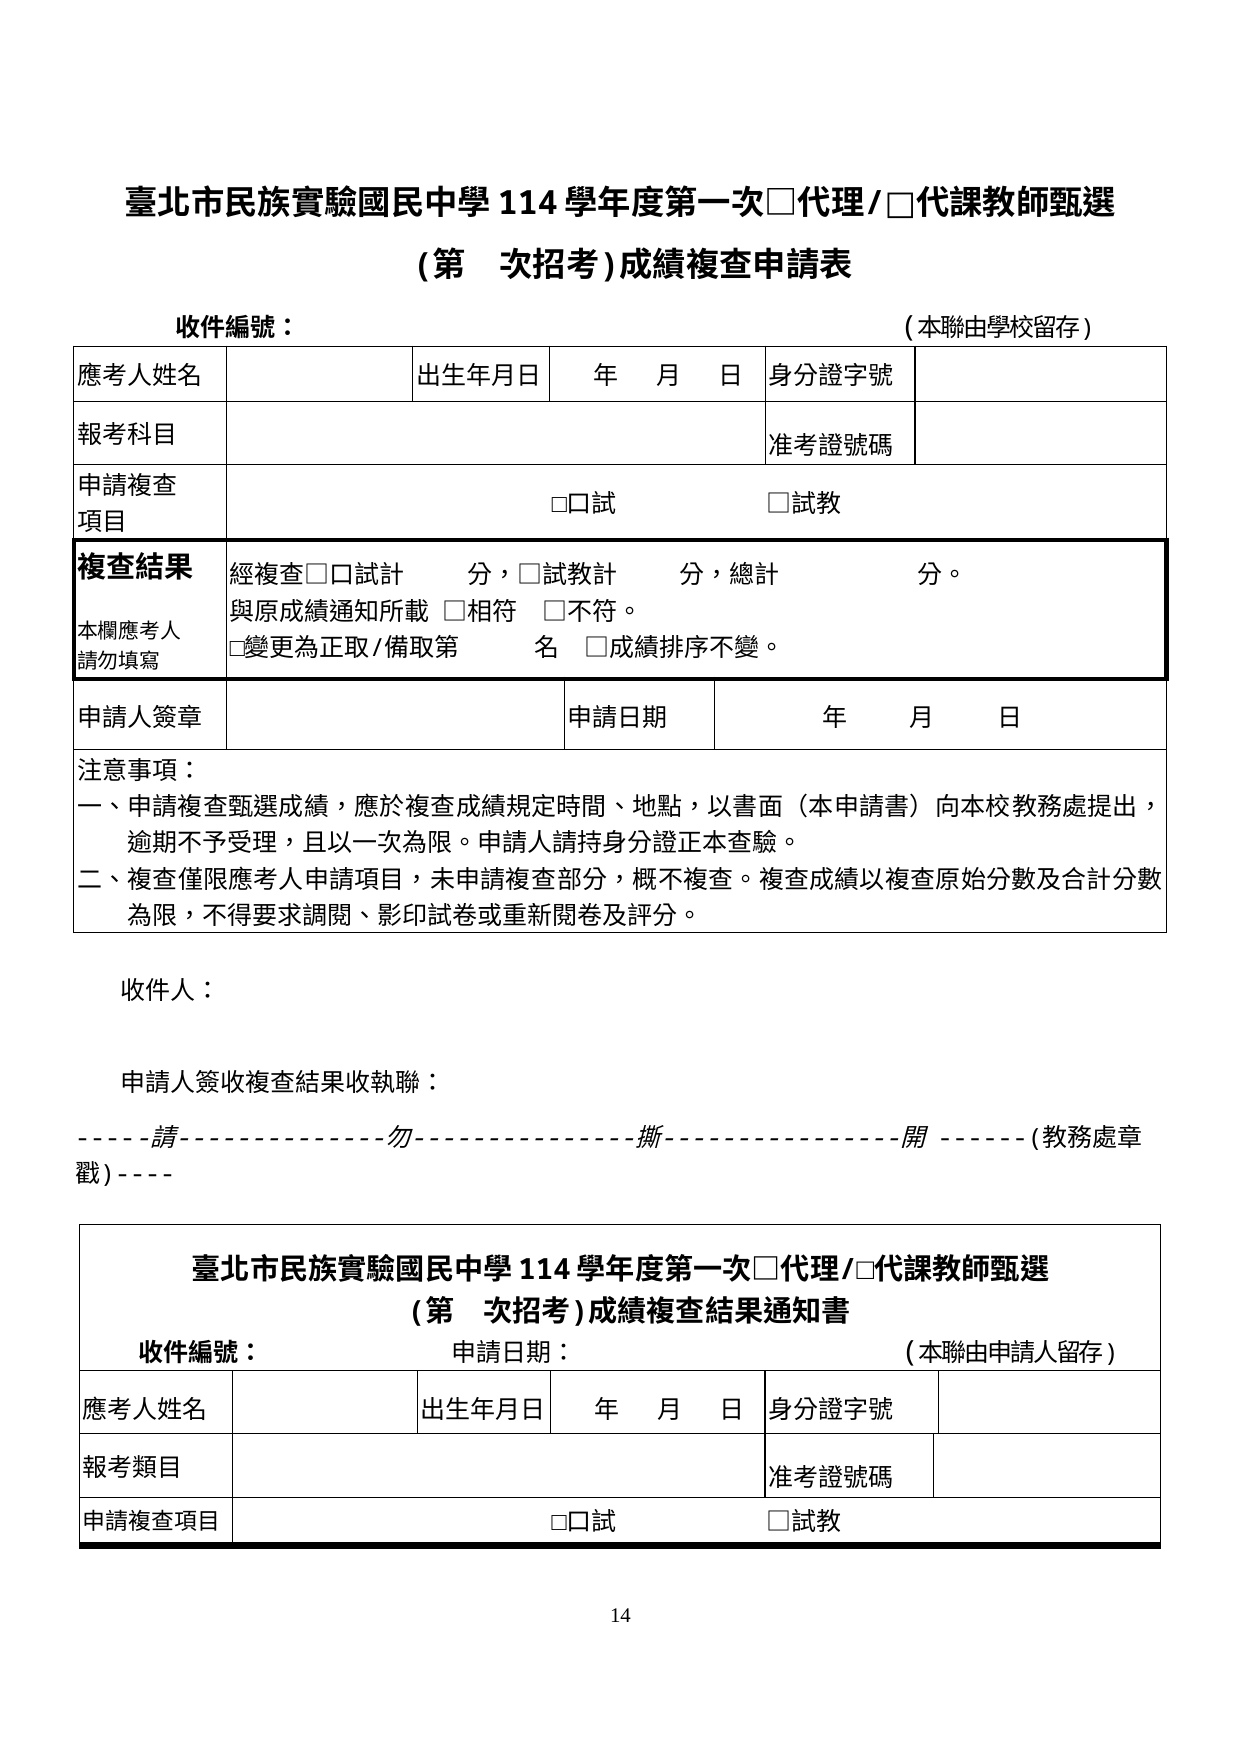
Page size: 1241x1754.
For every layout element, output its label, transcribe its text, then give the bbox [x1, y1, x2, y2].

table_cell 出生年月日 [418, 1371, 550, 1433]
table_cell 申請日期 [565, 681, 714, 749]
table_cell 身分證字號 [766, 1371, 938, 1433]
table_cell □口試 □試教 [233, 1498, 1160, 1542]
table_cell [227, 402, 765, 464]
table_cell 經複查□口試計 分，□試教計 分，總計 分。 與原成績通知所載 □相符 □不符。 □變更為正取/備取第 名 □成績排序不變。 [227, 542, 1164, 677]
table_cell 准考證號碼 [766, 402, 914, 464]
table_cell [233, 1434, 764, 1497]
table_header 出生年月日 [413, 347, 549, 401]
table_header [227, 347, 412, 401]
table_cell [233, 1371, 417, 1433]
table_cell 應考人姓名 [80, 1371, 232, 1433]
table_cell □口試 □試教 [227, 465, 1166, 538]
text -----請--------------勿---------------撕----------------開 ------(教務處章戳)---- [75, 1118, 1165, 1190]
table_cell 申請複查 項目 [74, 465, 226, 538]
table_header 臺北市民族實驗國民中學114學年度第一次□代理/□代課教師甄選 (第 次招考)成績複查結果通知書 收件編號： 申請日期： (本聯由申請人留存) [80, 1225, 1160, 1370]
table_cell 報考類目 [80, 1434, 232, 1497]
table_header 年 月 日 [550, 347, 765, 401]
table_cell 申請複查項目 [80, 1498, 232, 1542]
table_cell [934, 1434, 1160, 1497]
table_cell 年 月 日 [715, 681, 1166, 749]
table_cell 報考科目 [74, 402, 226, 464]
table_cell [939, 1371, 1160, 1433]
text 臺北市民族實驗國民中學114學年度第一次□代理/□代課教師甄選 [75, 158, 1165, 221]
table_header 身分證字號 [766, 347, 914, 401]
table_header [916, 347, 1166, 401]
table_cell 申請人簽章 [74, 681, 226, 749]
table_cell 複查結果 本欄應考人 請勿填寫 [76, 542, 226, 677]
table_cell 注意事項： 一、申請複查甄選成績，應於複查成績規定時間、地點，以書面（本申請書）向本校教務處提出，逾期不予受理，且以一次為限。申請人請持身分證正本查驗。 二、複查僅限應考人申請項目，未申請複查部分，概不複查。複查成績以複查原始分數及合計分數為限，不得要求調閱、影印試卷或重新閱卷及評分。 [74, 750, 1166, 932]
table_cell 准考證號碼 [766, 1434, 933, 1497]
text 申請人簽收複查結果收執聯： [75, 1063, 1165, 1099]
table_header 應考人姓名 [74, 347, 226, 401]
table_cell [227, 681, 564, 749]
table_cell 年 月 日 [551, 1371, 764, 1433]
table_cell [916, 402, 1166, 464]
text 收件人： [75, 970, 1165, 1006]
text (第 次招考)成績複查申請表 [1, 221, 1240, 283]
text 收件編號： (本聯由學校留存) [75, 283, 1165, 346]
